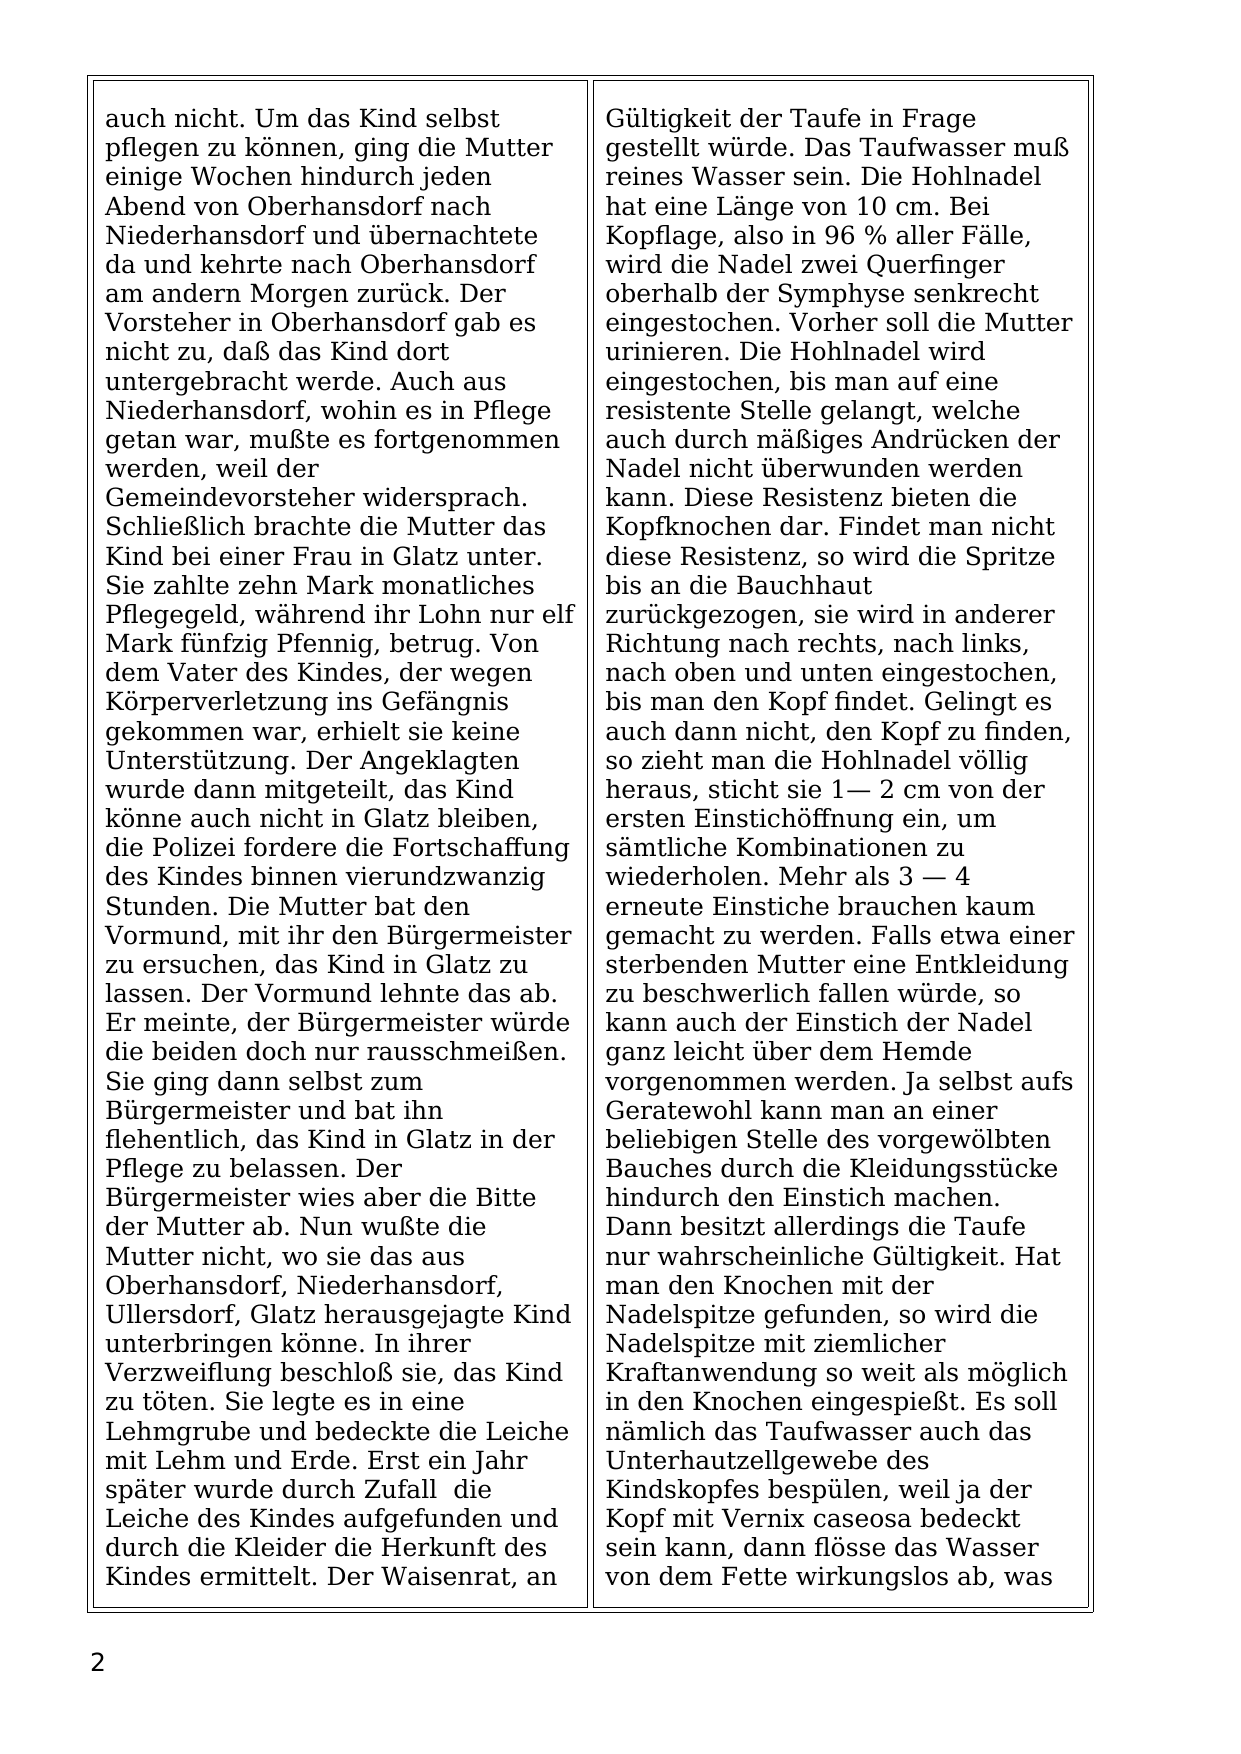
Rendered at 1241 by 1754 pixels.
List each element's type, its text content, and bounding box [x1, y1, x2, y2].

table_header Gültigkeit der Taufe in Frage gestellt würde. Das Taufwasser muß reines Wasser sein. Die Hohlnadel hat eine Länge von 10 cm. Bei Kopflage, also in 96 % aller Fälle, wird die Nadel zwei Querfinger oberhalb der Symphyse senkrecht eingestochen. Vorher soll die Mutter urinieren. Die Hohlnadel wird eingestochen, bis man auf eine resistente Stelle gelangt, welche auch durch mäßiges Andrücken der Nadel nicht überwunden werden kann. Diese Resistenz bieten die Kopfknochen dar. Findet man nicht diese Resistenz, so wird die Spritze bis an die Bauchhaut zurückgezogen, sie wird in anderer Richtung nach rechts, nach links, nach oben und unten eingestochen, bis man den Kopf findet. Gelingt es auch dann nicht, den Kopf zu finden, so zieht man die Hohlnadel völlig heraus, sticht sie 1— 2 cm von der ersten Einstichöffnung ein, um sämtliche Kombinationen zu wiederholen. Mehr als 3 — 4 erneute Einstiche brauchen kaum gemacht zu werden. Falls etwa einer sterbenden Mutter eine Entkleidung zu beschwerlich fallen würde, so kann auch der Einstich der Nadel ganz leicht über dem Hemde vorgenommen werden. Ja selbst aufs Geratewohl kann man an einer beliebigen Stelle des vorgewölbten Bauches durch die Kleidungsstücke hindurch den Einstich machen. Dann besitzt allerdings die Taufe nur wahrscheinliche Gültigkeit. Hat man den Knochen mit der Nadelspitze gefunden, so wird die Nadelspitze mit ziemlicher Kraftanwendung so weit als möglich in den Knochen eingespießt. Es soll nämlich das Taufwasser auch das Unterhautzellgewebe des Kindskopfes bespülen, weil ja der Kopf mit Vernix caseosa bedeckt sein kann, dann flösse das Wasser von dem Fette wirkungslos ab, was [590, 76, 1091, 1607]
table_header auch nicht. Um das Kind selbst pflegen zu können, ging die Mutter einige Wochen hindurch jeden Abend von Oberhansdorf nach Niederhansdorf und übernachtete da und kehrte nach Oberhansdorf am andern Morgen zurück. Der Vorsteher in Oberhansdorf gab es nicht zu, daß das Kind dort untergebracht werde. Auch aus Niederhansdorf, wohin es in Pflege getan war, mußte es fortgenommen werden, weil der Gemeindevorsteher widersprach. Schließlich brachte die Mutter das Kind bei einer Frau in Glatz unter. Sie zahlte zehn Mark monatliches Pflegegeld, während ihr Lohn nur elf Mark fünfzig Pfennig, betrug. Von dem Vater des Kindes, der wegen Körperverletzung ins Gefängnis gekommen war, erhielt sie keine Unterstützung. Der Angeklagten wurde dann mitgeteilt, das Kind könne auch nicht in Glatz bleiben, die Polizei fordere die Fortschaffung des Kindes binnen vierundzwanzig Stunden. Die Mutter bat den Vormund, mit ihr den Bürgermeister zu ersuchen, das Kind in Glatz zu lassen. Der Vormund lehnte das ab. Er meinte, der Bürgermeister würde die beiden doch nur rausschmeißen. Sie ging dann selbst zum Bürgermeister und bat ihn flehentlich, das Kind in Glatz in der Pflege zu belassen. Der Bürgermeister wies aber die Bitte der Mutter ab. Nun wußte die Mutter nicht, wo sie das aus Oberhansdorf, Niederhansdorf, Ullersdorf, Glatz herausgejagte Kind unterbringen könne. In ihrer Verzweiflung beschloß sie, das Kind zu töten. Sie legte es in eine Lehmgrube und bedeckte die Leiche mit Lehm und Erde. Erst ein Jahr später wurde durch Zufall die Leiche des Kindes aufgefunden und durch die Kleider die Herkunft des Kindes ermittelt. Der Waisenrat, an [90, 76, 590, 1607]
